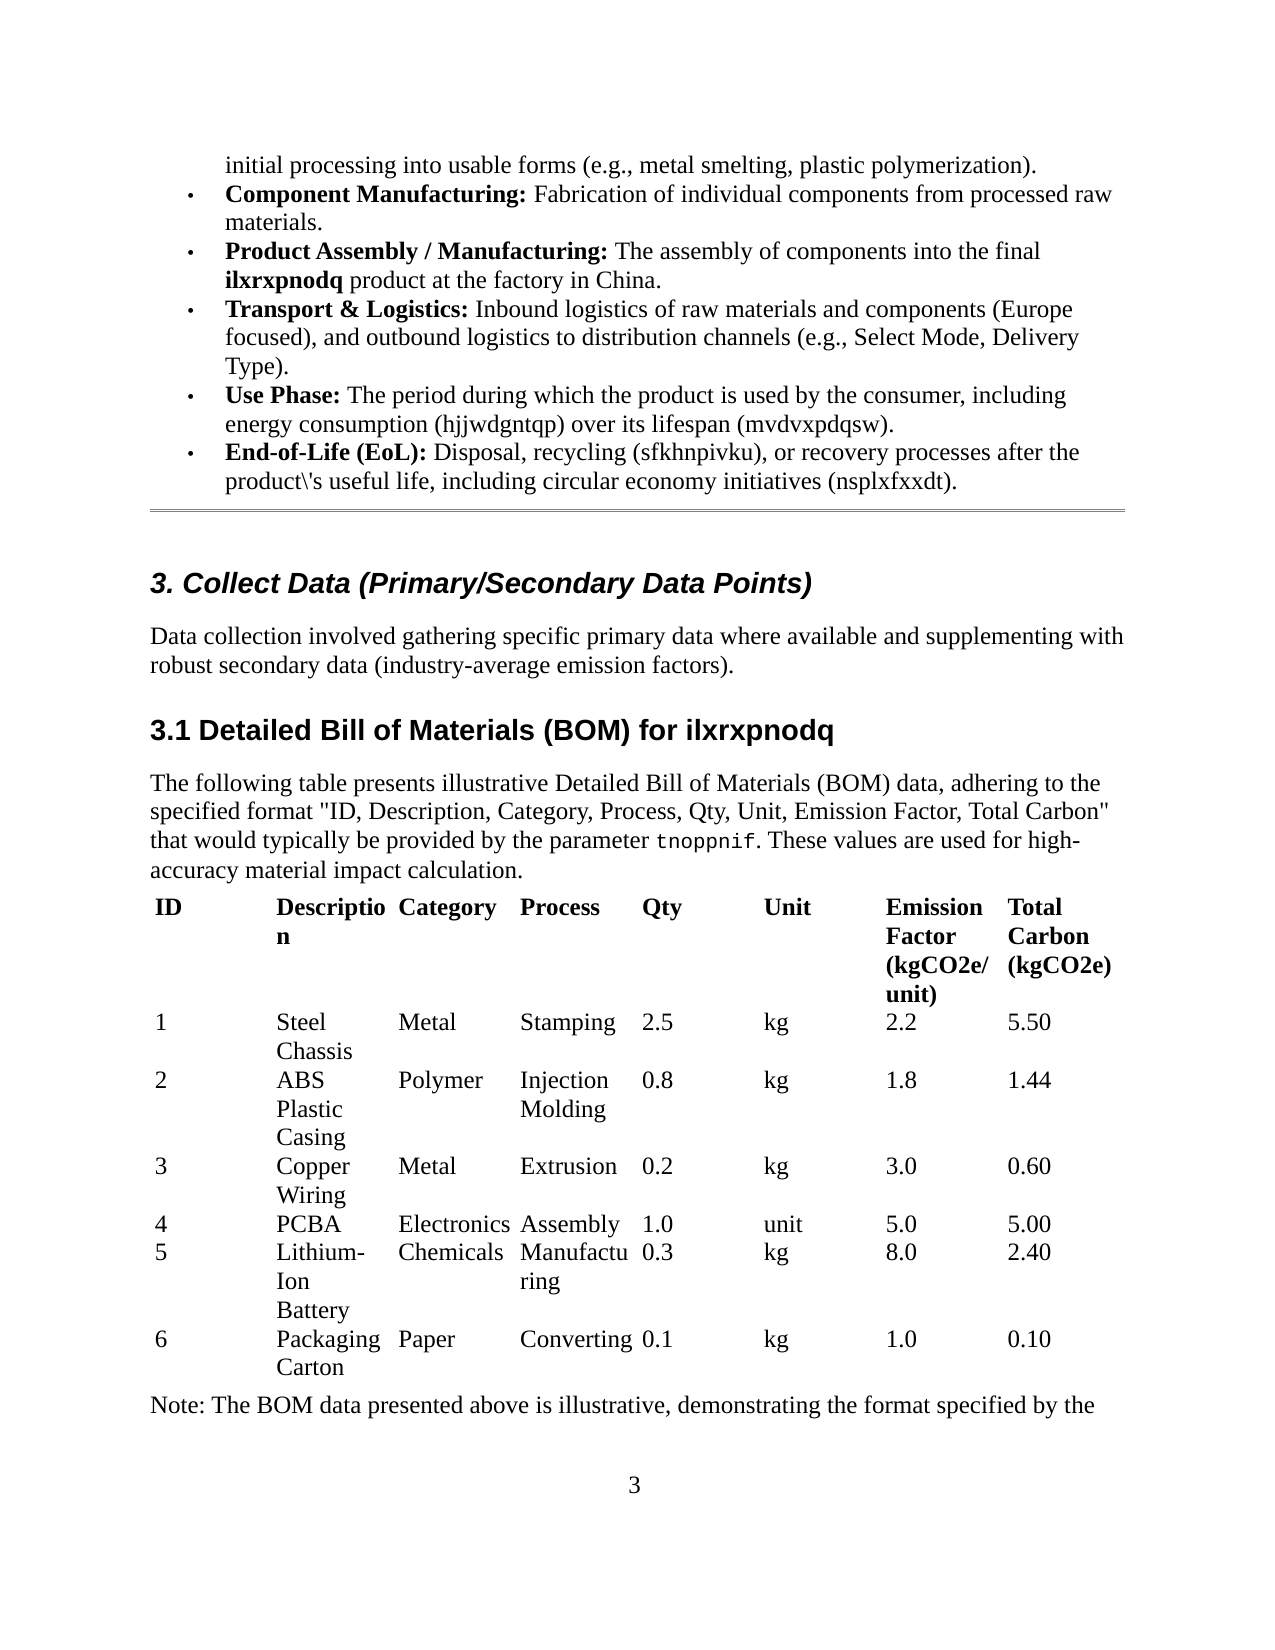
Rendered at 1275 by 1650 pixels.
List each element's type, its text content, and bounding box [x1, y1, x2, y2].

subtitle 3.1 Detailed Bill of Materials (BOM) for ilxrxpnodq [150, 713, 1125, 746]
table_cell 2 [150, 1065, 272, 1151]
list End-of-Life (EoL): Disposal, recycling (sfkhnpivku), or recovery processes after the product\'s useful life, including circular economy initiatives (nsplxfxxdt). [187, 437, 1125, 495]
table_cell 0.10 [1003, 1324, 1125, 1381]
table_cell kg [759, 1065, 881, 1151]
table_cell 1.0 [881, 1324, 1003, 1381]
list Transport & Logistics: Inbound logistics of raw materials and components (Europe focused), and outbound logistics to distribution channels (e.g., Select Mode, Delivery Type). [187, 294, 1125, 380]
table_cell 0.2 [638, 1151, 759, 1209]
table_cell 5.0 [881, 1209, 1003, 1237]
text The following table presents illustrative Detailed Bill of Materials (BOM) data, adhering to the specified format "ID, Description, Category, Process, Qty, Unit, Emission Factor, Total Carbon" that would typically be provided by the parameter tnoppnif. These values are used for high-accuracy material impact calculation. [150, 768, 1125, 883]
table_cell Paper [394, 1324, 516, 1381]
table_cell kg [759, 1008, 881, 1065]
table_cell 5.00 [1003, 1209, 1125, 1237]
table_cell Chemicals [394, 1238, 516, 1324]
table_cell 2.2 [881, 1008, 1003, 1065]
table_cell Electronics [394, 1209, 516, 1237]
table_cell 1.44 [1003, 1065, 1125, 1151]
table_header Emission Factor (kgCO2e/unit) [881, 893, 1003, 1007]
text Data collection involved gathering specific primary data where available and supplementing with robust secondary data (industry-average emission factors). [150, 621, 1125, 679]
table_header Description [272, 893, 394, 1007]
table_header Total Carbon (kgCO2e) [1003, 893, 1125, 1007]
list Component Manufacturing: Fabrication of individual components from processed raw materials. [187, 179, 1125, 236]
table_cell 8.0 [881, 1238, 1003, 1324]
table_cell Steel Chassis [272, 1008, 394, 1065]
table_cell PCBA [272, 1209, 394, 1237]
table_cell kg [759, 1151, 881, 1209]
table_cell Polymer [394, 1065, 516, 1151]
table_cell 1.0 [638, 1209, 759, 1237]
table_cell Converting [516, 1324, 637, 1381]
subtitle 3. Collect Data (Primary/Secondary Data Points) [150, 566, 1125, 600]
text Note: The BOM data presented above is illustrative, demonstrating the format specified by the [150, 1390, 1125, 1419]
table_cell 2.40 [1003, 1238, 1125, 1324]
table_cell Metal [394, 1008, 516, 1065]
table_cell Extrusion [516, 1151, 637, 1209]
table_cell 0.8 [638, 1065, 759, 1151]
table_cell 1 [150, 1008, 272, 1065]
table_cell 4 [150, 1209, 272, 1237]
list Product Assembly / Manufacturing: The assembly of components into the final ilxrxpnodq product at the factory in China. [187, 236, 1125, 294]
table_cell kg [759, 1238, 881, 1324]
table_cell 5 [150, 1238, 272, 1324]
table_header Unit [759, 893, 881, 1007]
table_cell 6 [150, 1324, 272, 1381]
table_header Process [516, 893, 637, 1007]
table_cell 3 [150, 1151, 272, 1209]
table_cell Packaging Carton [272, 1324, 394, 1381]
table_cell ABS Plastic Casing [272, 1065, 394, 1151]
table_cell 3.0 [881, 1151, 1003, 1209]
list initial processing into usable forms (e.g., metal smelting, plastic polymerization). [187, 150, 1125, 179]
table_cell Metal [394, 1151, 516, 1209]
table_cell Manufacturing [516, 1238, 637, 1324]
table_cell Stamping [516, 1008, 637, 1065]
table_cell unit [759, 1209, 881, 1237]
table_header Category [394, 893, 516, 1007]
table_cell 0.60 [1003, 1151, 1125, 1209]
table_cell Injection Molding [516, 1065, 637, 1151]
table_cell 5.50 [1003, 1008, 1125, 1065]
table_header Qty [638, 893, 759, 1007]
table_cell Copper Wiring [272, 1151, 394, 1209]
list Use Phase: The period during which the product is used by the consumer, including energy consumption (hjjwdgntqp) over its lifespan (mvdvxpdqsw). [187, 380, 1125, 437]
table_cell Lithium-Ion Battery [272, 1238, 394, 1324]
table_cell Assembly [516, 1209, 637, 1237]
table_cell 2.5 [638, 1008, 759, 1065]
table_header ID [150, 893, 272, 1007]
table_cell 0.3 [638, 1238, 759, 1324]
table_cell 1.8 [881, 1065, 1003, 1151]
table_cell 0.1 [638, 1324, 759, 1381]
table_cell kg [759, 1324, 881, 1381]
